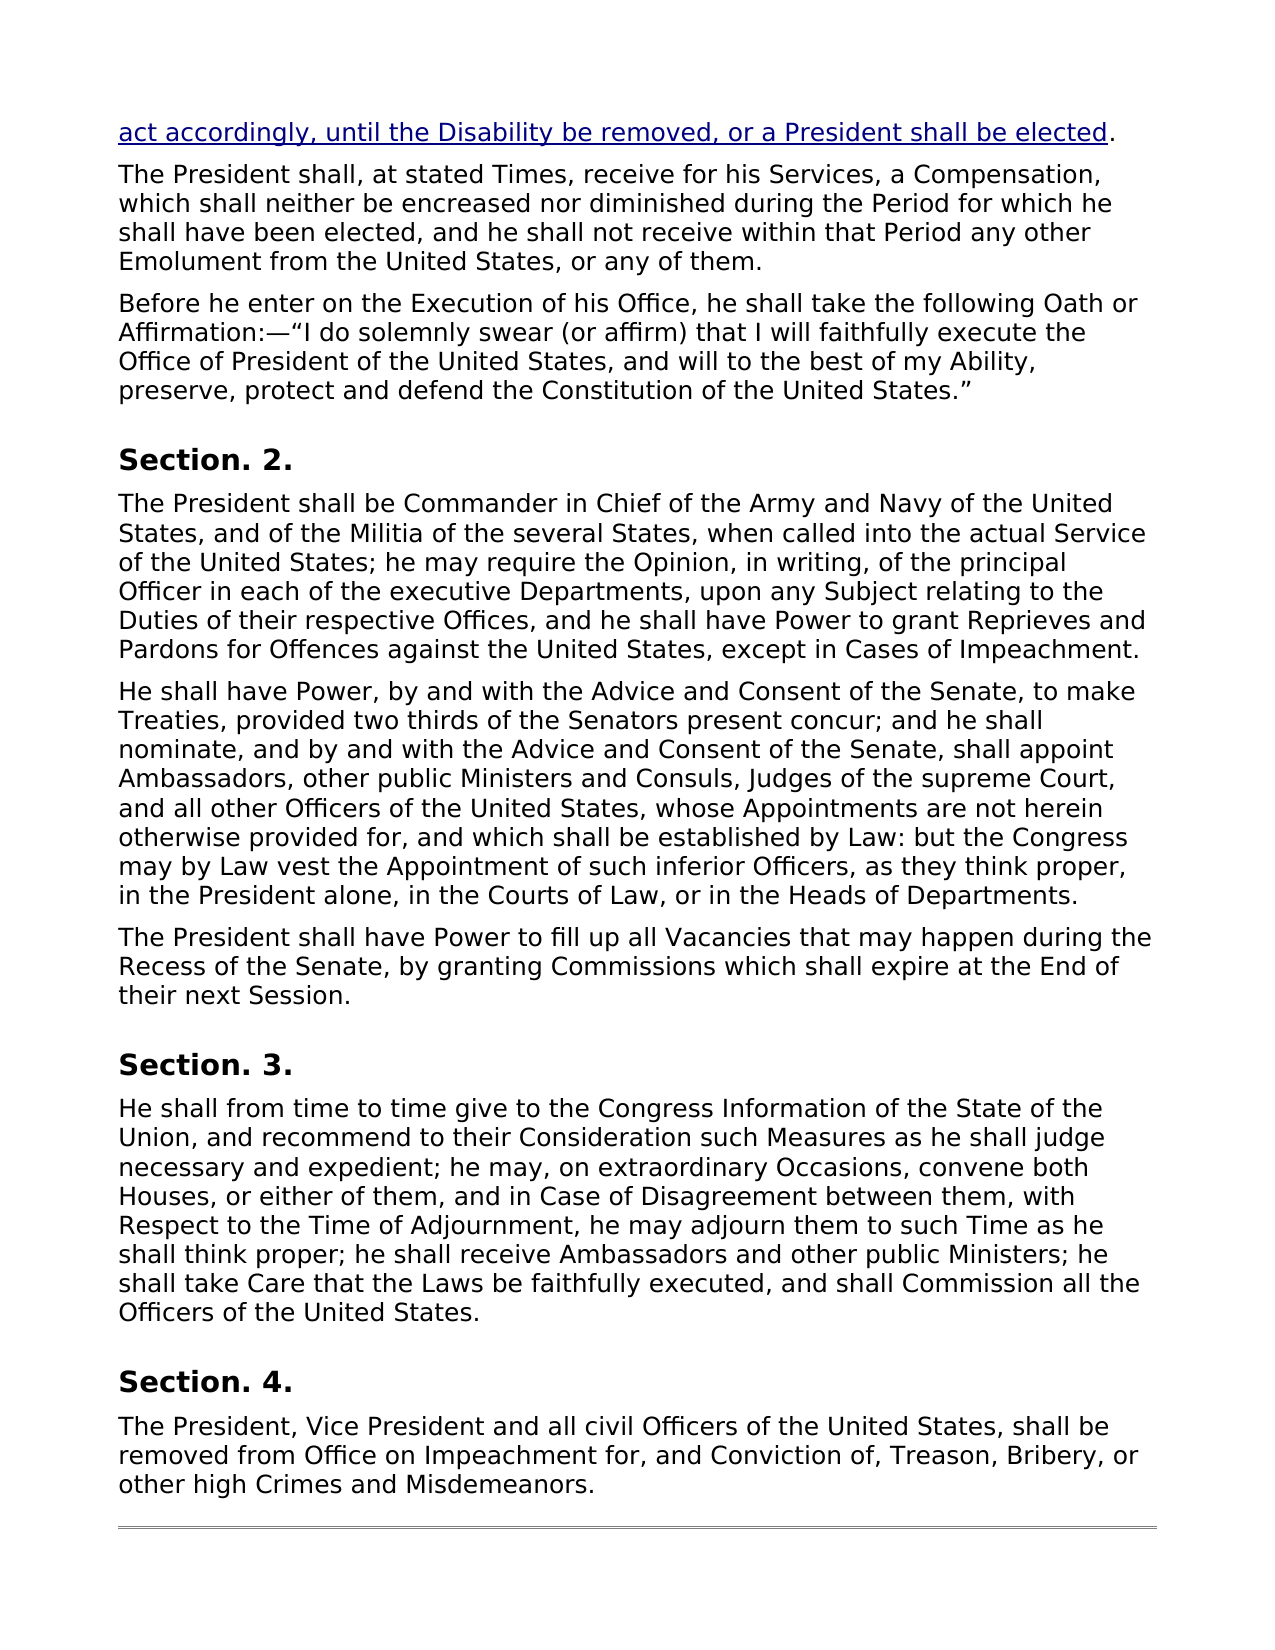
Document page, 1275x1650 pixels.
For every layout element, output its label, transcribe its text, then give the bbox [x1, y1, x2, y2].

text The President shall have Power to fill up all Vacancies that may happen during the Recess of the Senate, by granting Commissions which shall expire at the End of their next Session. [118, 923, 1157, 1010]
subtitle Section. 4. [118, 1365, 1157, 1399]
subtitle Section. 2. [118, 443, 1157, 477]
text The President shall be Commander in Chief of the Army and Navy of the United States, and of the Militia of the several States, when called into the actual Service of the United States; he may require the Opinion, in writing, of the principal Officer in each of the executive Departments, upon any Subject relating to the Duties of their respective Offices, and he shall have Power to grant Reprieves and Pardons for Offences against the United States, except in Cases of Impeachment. [118, 489, 1157, 664]
subtitle Section. 3. [118, 1048, 1157, 1082]
text Before he enter on the Execution of his Office, he shall take the following Oath or Affirmation:—“I do solemnly swear (or affirm) that I will faithfully execute the Office of President of the United States, and will to the best of my Ability, preserve, protect and defend the Constitution of the United States.” [118, 289, 1157, 406]
text The President, Vice President and all civil Officers of the United States, shall be removed from Office on Impeachment for, and Conviction of, Treason, Bribery, or other high Crimes and Misdemeanors. [118, 1412, 1157, 1499]
text He shall have Power, by and with the Advice and Consent of the Senate, to make Treaties, provided two thirds of the Senators present concur; and he shall nominate, and by and with the Advice and Consent of the Senate, shall appoint Ambassadors, other public Ministers and Consuls, Judges of the supreme Court, and all other Officers of the United States, whose Appointments are not herein otherwise provided for, and which shall be established by Law: but the Congress may by Law vest the Appointment of such inferior Officers, as they think proper, in the President alone, in the Courts of Law, or in the Heads of Departments. [118, 677, 1157, 910]
text act accordingly, until the Disability be removed, or a President shall be elected. [118, 118, 1157, 147]
text The President shall, at stated Times, receive for his Services, a Compensation, which shall neither be encreased nor diminished during the Period for which he shall have been elected, and he shall not receive within that Period any other Emolument from the United States, or any of them. [118, 160, 1157, 276]
text He shall from time to time give to the Congress Information of the State of the Union, and recommend to their Consideration such Measures as he shall judge necessary and expedient; he may, on extraordinary Occasions, convene both Houses, or either of them, and in Case of Disagreement between them, with Respect to the Time of Adjournment, he may adjourn them to such Time as he shall think proper; he shall receive Ambassadors and other public Ministers; he shall take Care that the Laws be faithfully executed, and shall Commission all the Officers of the United States. [118, 1094, 1157, 1328]
